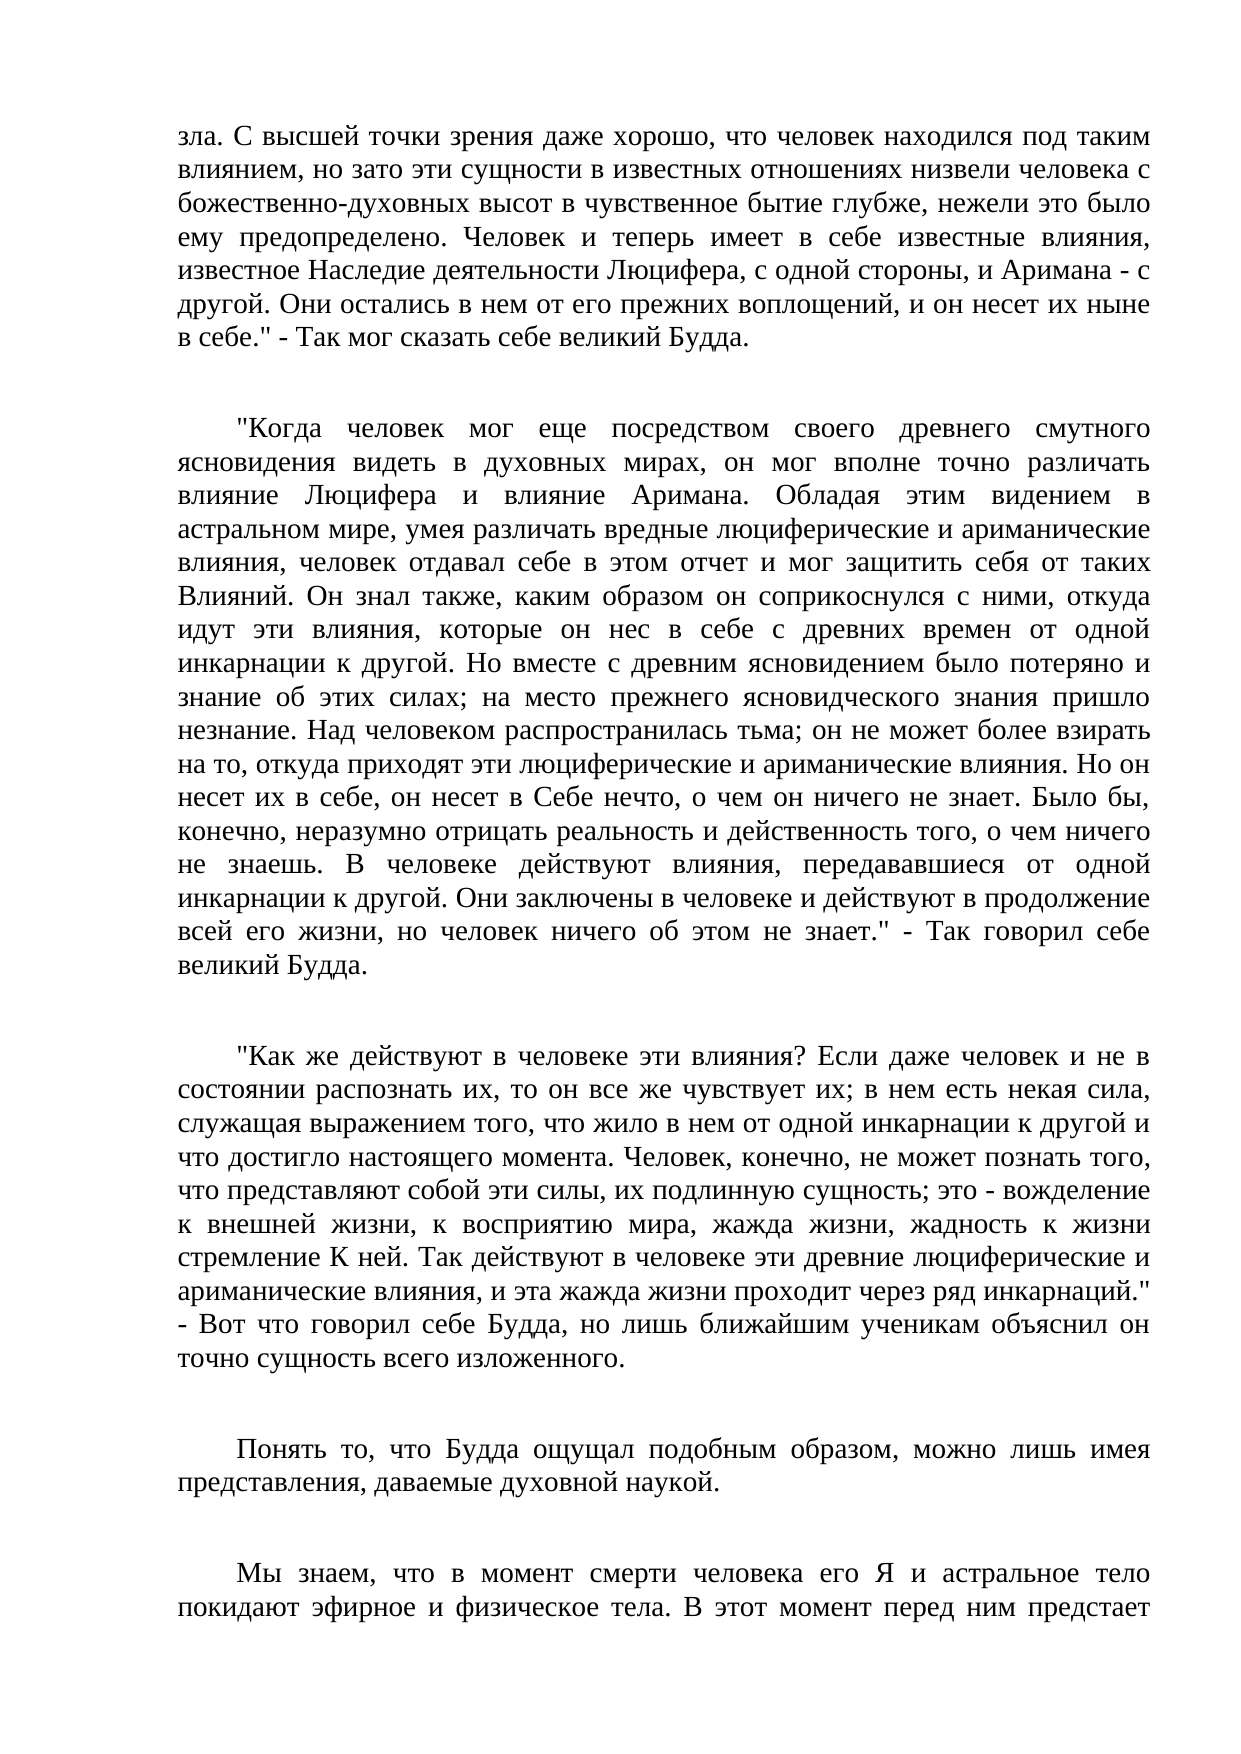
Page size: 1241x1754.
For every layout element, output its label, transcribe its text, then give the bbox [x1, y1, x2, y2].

text "Когда человек мог еще посредством своего древнего смутного ясновидения видеть в духовных мирах, он мог вполне точно различать влияние Люцифера и влияние Аримана. Обладая этим видением в астральном мире, умея различать вредные люциферические и ариманические влияния, человек отдавал себе в этом отчет и мог защитить себя от таких Влияний. Он знал также, каким образом он соприкоснулся с ними, откуда идут эти влияния, которые он нес в себе с древних времен от одной инкарнации к другой. Но вместе с древним ясновидением было потеряно и знание об этих силах; на место прежнего ясновидческого знания пришло незнание. Над человеком распространилась тьма; он не может более взирать на то, откуда приходят эти люциферические и ариманические влияния. Но он несет их в себе, он несет в Себе нечто, о чем он ничего не знает. Было бы, конечно, неразумно отрицать реальность и действенность того, о чем ничего не знаешь. В человеке действуют влияния, передававшиеся от одной инкарнации к другой. Они заключены в человеке и действуют в продолжение всей его жизни, но человек ничего об этом не знает." - Так говорил себе великий Будда. [177, 410, 1152, 981]
text зла. С высшей точки зрения даже хорошо, что человек находился под таким влиянием, но зато эти сущности в известных отношениях низвели человека с божественно-духовных высот в чувственное бытие глубже, нежели это было ему предопределено. Человек и теперь имеет в себе известные влияния, известное Наследие деятельности Люцифера, с одной стороны, и Аримана - с другой. Они остались в нем от его прежних воплощений, и он несет их ныне в себе." - Так мог сказать себе великий Будда. [177, 118, 1152, 353]
text "Как же действуют в человеке эти влияния? Если даже человек и не в состоянии распознать их, то он все же чувствует их; в нем есть некая сила, служащая выражением того, что жило в нем от одной инкарнации к другой и что достигло настоящего момента. Человек, конечно, не может познать того, что представляют собой эти силы, их подлинную сущность; это - вожделение к внешней жизни, к восприятию мира, жажда жизни, жадность к жизни стремление К ней. Так действуют в человеке эти древние люциферические и ариманические влияния, и эта жажда жизни проходит через ряд инкарнаций." - Вот что говорил себе Будда, но лишь ближайшим ученикам объяснил он точно сущность всего изложенного. [177, 1038, 1152, 1373]
text Понять то, что Будда ощущал подобным образом, можно лишь имея представления, даваемые духовной наукой. [177, 1431, 1152, 1498]
text Мы знаем, что в момент смерти человека его Я и астральное тело покидают эфирное и физическое тела. В этот момент перед ним предстает [177, 1556, 1152, 1623]
